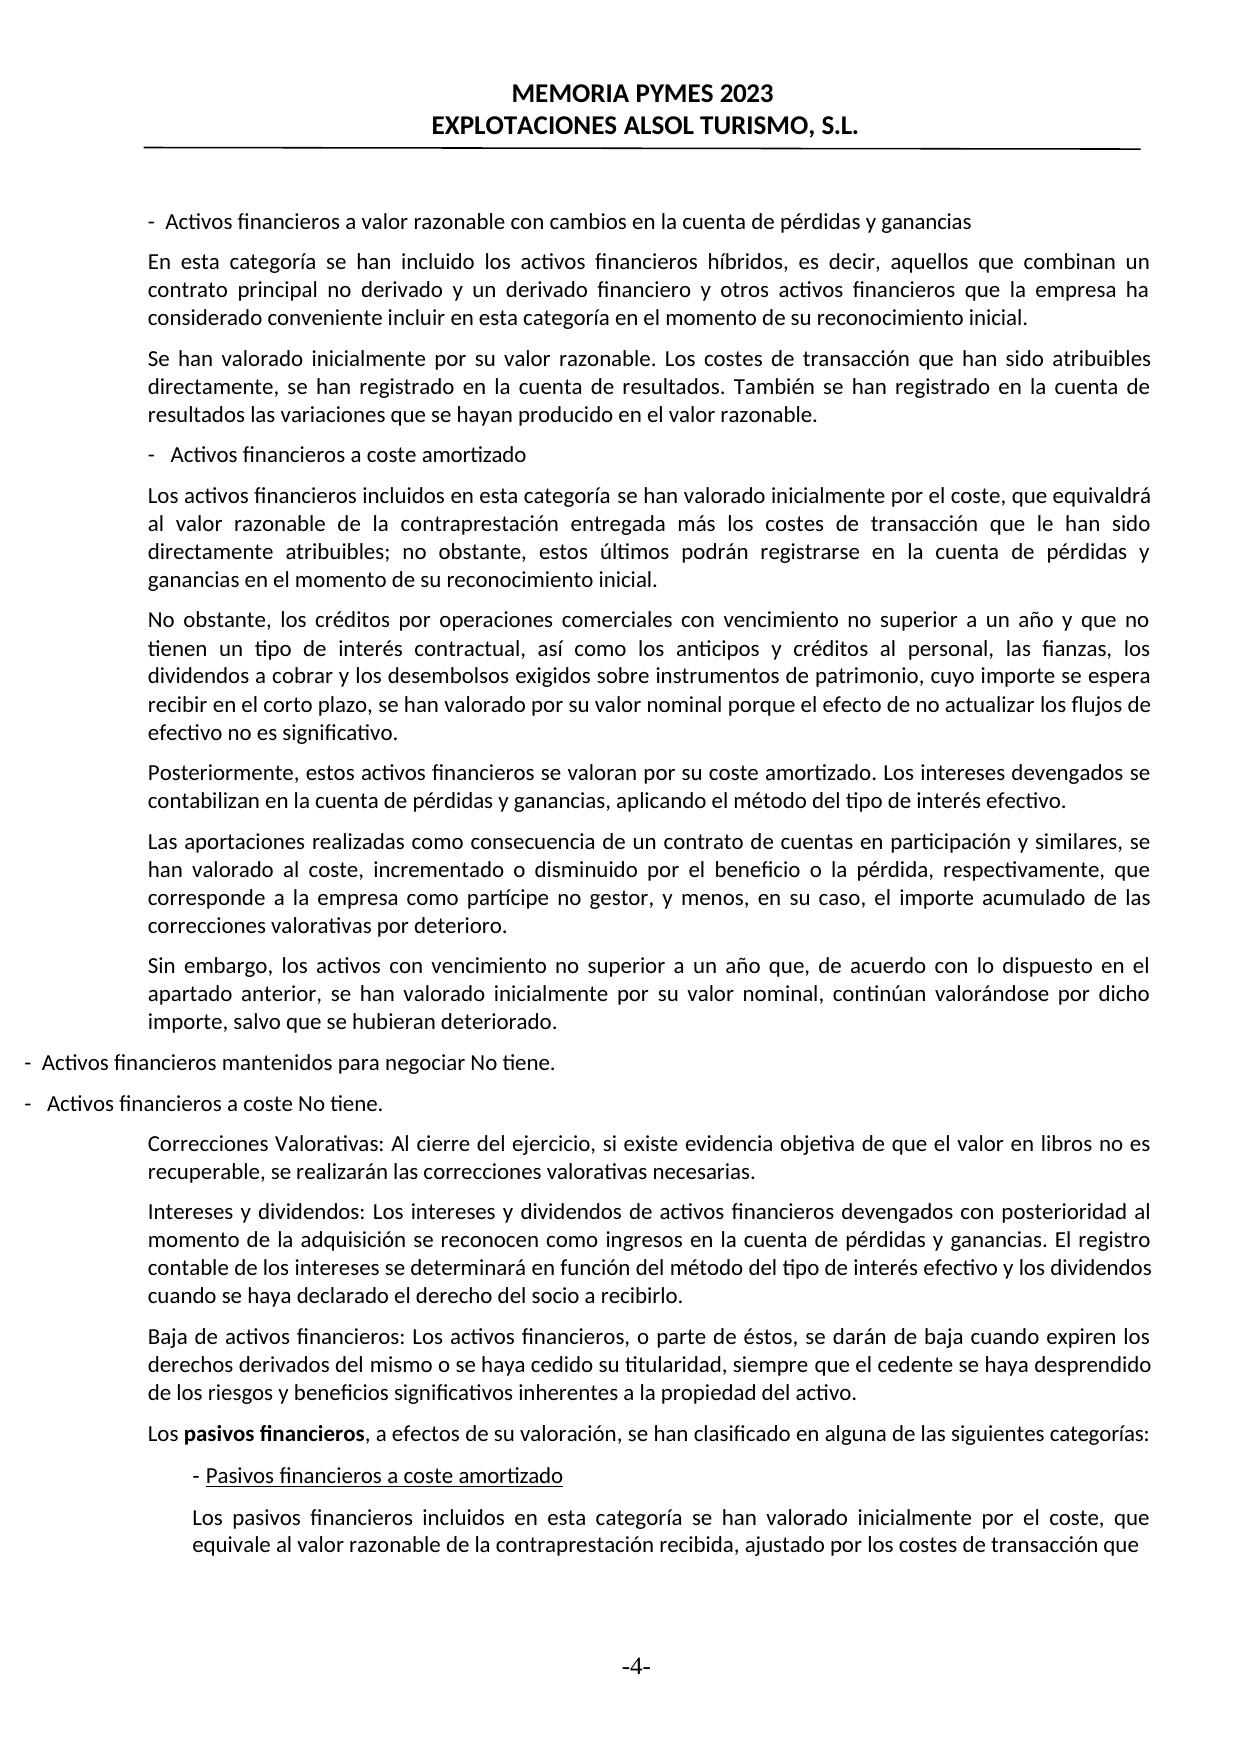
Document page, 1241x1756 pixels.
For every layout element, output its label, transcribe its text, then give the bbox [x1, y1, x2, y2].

text Las aportaciones realizadas como consecuencia de un contrato de cuentas en participación y similares, se han valorado al coste, incrementado o disminuido por el beneficio o la pérdida, respectivamente, que corresponde a la empresa como partícipe no gestor, y menos, en su caso, el importe acumulado de las correcciones valorativas por deterioro. [148, 827, 1152, 939]
text Los pasivos financieros, a efectos de su valoración, se han clasificado en alguna de las siguientes categorías: [148, 1419, 1211, 1447]
list Activos financieros a valor razonable con cambios en la cuenta de pérdidas y ganancias [148, 207, 1211, 235]
text Sin embargo, los activos con vencimiento no superior a un año que, de acuerdo con lo dispuesto en el apartado anterior, se han valorado inicialmente por su valor nominal, continúan valorándose por dicho importe, salvo que se hubieran deteriorado. [148, 951, 1152, 1036]
text Correcciones Valorativas: Al cierre del ejercicio, si existe evidencia objetiva de que el valor en libros no es recuperable, se realizarán las correcciones valorativas necesarias. [148, 1129, 1152, 1185]
text Posteriormente, estos activos financieros se valoran por su coste amortizado. Los intereses devengados se contabilizan en la cuenta de pérdidas y ganancias, aplicando el método del tipo de interés efectivo. [148, 758, 1152, 814]
text Los pasivos financieros incluidos en esta categoría se han valorado inicialmente por el coste, que equivale al valor razonable de la contraprestación recibida, ajustado por los costes de transacción que [192, 1503, 1152, 1558]
list Activos financieros a coste amortizado [148, 441, 1211, 468]
list Activos financieros mantenidos para negociar No tiene. [24, 1048, 590, 1076]
text Intereses y dividendos: Los intereses y dividendos de activos financieros devengados con posterioridad al momento de la adquisición se reconocen como ingresos en la cuenta de pérdidas y ganancias. El registro contable de los intereses se determinará en función del método del tipo de interés efectivo y los dividendos cuando se haya declarado el derecho del socio a recibirlo. [148, 1197, 1152, 1309]
text Los activos financieros incluidos en esta categoría se han valorado inicialmente por el coste, que equivaldrá al valor razonable de la contraprestación entregada más los costes de transacción que le han sido directamente atribuibles; no obstante, estos últimos podrán registrarse en la cuenta de pérdidas y ganancias en el momento de su reconocimiento inicial. [148, 481, 1152, 593]
text Se han valorado inicialmente por su valor razonable. Los costes de transacción que han sido atribuibles directamente, se han registrado en la cuenta de resultados. También se han registrado en la cuenta de resultados las variaciones que se hayan producido en el valor razonable. [148, 344, 1153, 428]
text No obstante, los créditos por operaciones comerciales con vencimiento no superior a un año y que no tienen un tipo de interés contractual, así como los anticipos y créditos al personal, las fianzas, los dividendos a cobrar y los desembolsos exigidos sobre instrumentos de patrimonio, cuyo importe se espera recibir en el corto plazo, se han valorado por su valor nominal porque el efecto de no actualizar los flujos de efectivo no es significativo. [148, 606, 1152, 746]
list Activos financieros a coste No tiene. [24, 1089, 417, 1117]
text Baja de activos financieros: Los activos financieros, o parte de éstos, se darán de baja cuando expiren los derechos derivados del mismo o se haya cedido su titularidad, siempre que el cedente se haya desprendido de los riesgos y beneficios significativos inherentes a la propiedad del activo. [148, 1322, 1152, 1406]
text - Pasivos financieros a coste amortizado [192, 1459, 1211, 1491]
text En esta categoría se han incluido los activos financieros híbridos, es decir, aquellos que combinan un contrato principal no derivado y un derivado financiero y otros activos financieros que la empresa ha considerado conveniente incluir en esta categoría en el momento de su reconocimiento inicial. [148, 247, 1152, 332]
